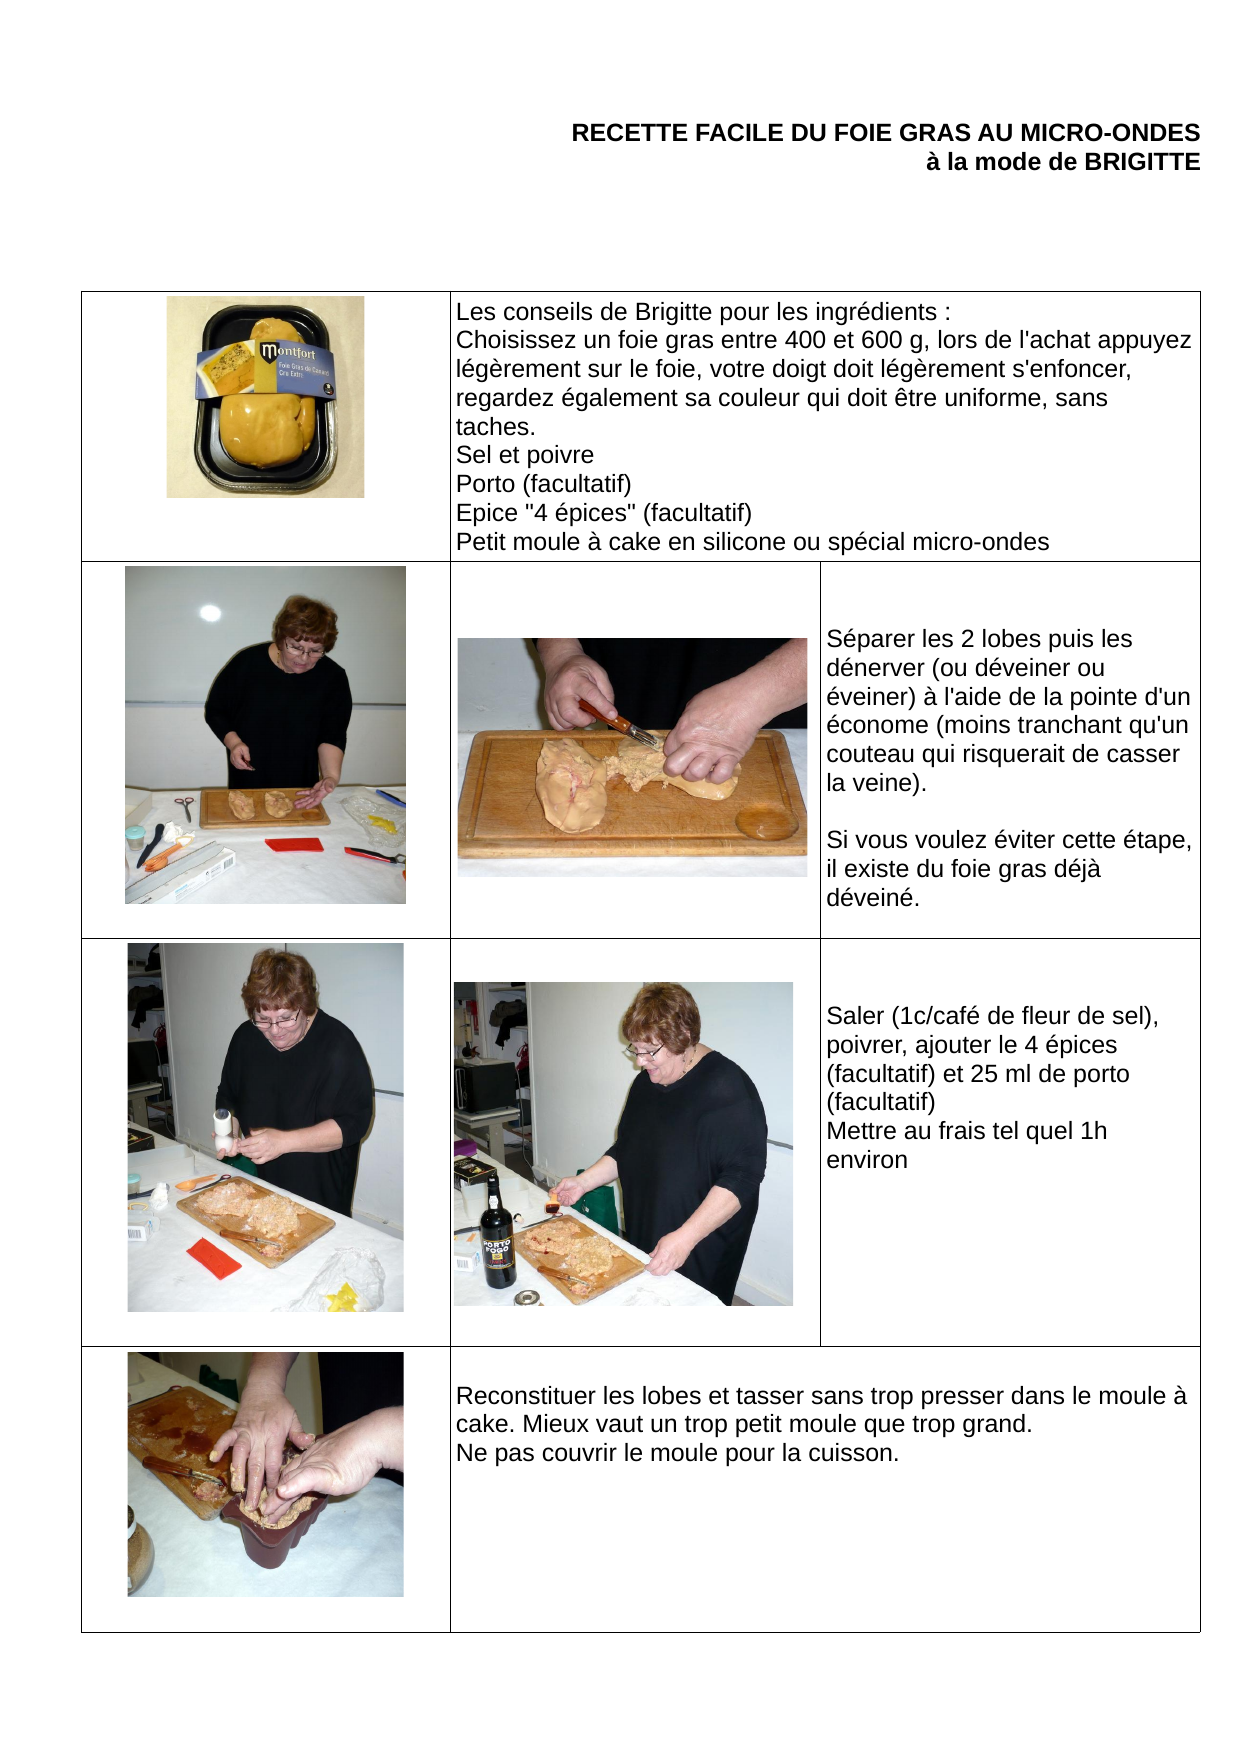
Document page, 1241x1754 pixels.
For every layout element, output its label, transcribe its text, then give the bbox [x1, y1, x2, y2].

table_cell [451, 562, 820, 938]
picture [457, 638, 808, 877]
table_cell [82, 1347, 450, 1632]
table_cell Reconstituer les lobes et tasser sans trop presser dans le moule à cake. Mieux vaut un trop petit moule que trop grand. Ne pas couvrir le moule pour la cuisson. [451, 1347, 1200, 1632]
picture [127, 1352, 404, 1597]
table_header [82, 292, 450, 561]
picture [166, 296, 365, 498]
table_cell Séparer les 2 lobes puis les dénerver (ou déveiner ou éveiner) à l'aide de la pointe d'un économe (moins tranchant qu'un couteau qui risquerait de casser la veine). Si vous voulez éviter cette étape, il existe du foie gras déjà déveiné. [821, 562, 1200, 938]
picture [125, 566, 406, 904]
table_cell Saler (1c/café de fleur de sel), poivrer, ajouter le 4 épices (facultatif) et 25 ml de porto (facultatif) Mettre au frais tel quel 1h environ [821, 939, 1200, 1346]
picture [453, 982, 794, 1306]
picture [127, 943, 404, 1312]
table_cell [82, 562, 450, 938]
table_cell [82, 939, 450, 1346]
table_header Les conseils de Brigitte pour les ingrédients : Choisissez un foie gras entre 400 et 600 g, lors de l'achat appuyez légèrement sur le foie, votre doigt doit légèrement s'enfoncer, regardez également sa couleur qui doit être uniforme, sans taches. Sel et poivre Porto (facultatif) Epice "4 épices" (facultatif) Petit moule à cake en silicone ou spécial micro-ondes [451, 292, 1200, 561]
table_cell [451, 939, 820, 1346]
text RECETTE FACILE DU FOIE GRAS AU MICRO-ONDES [118, 118, 1201, 147]
text à la mode de BRIGITTE [118, 147, 1201, 176]
